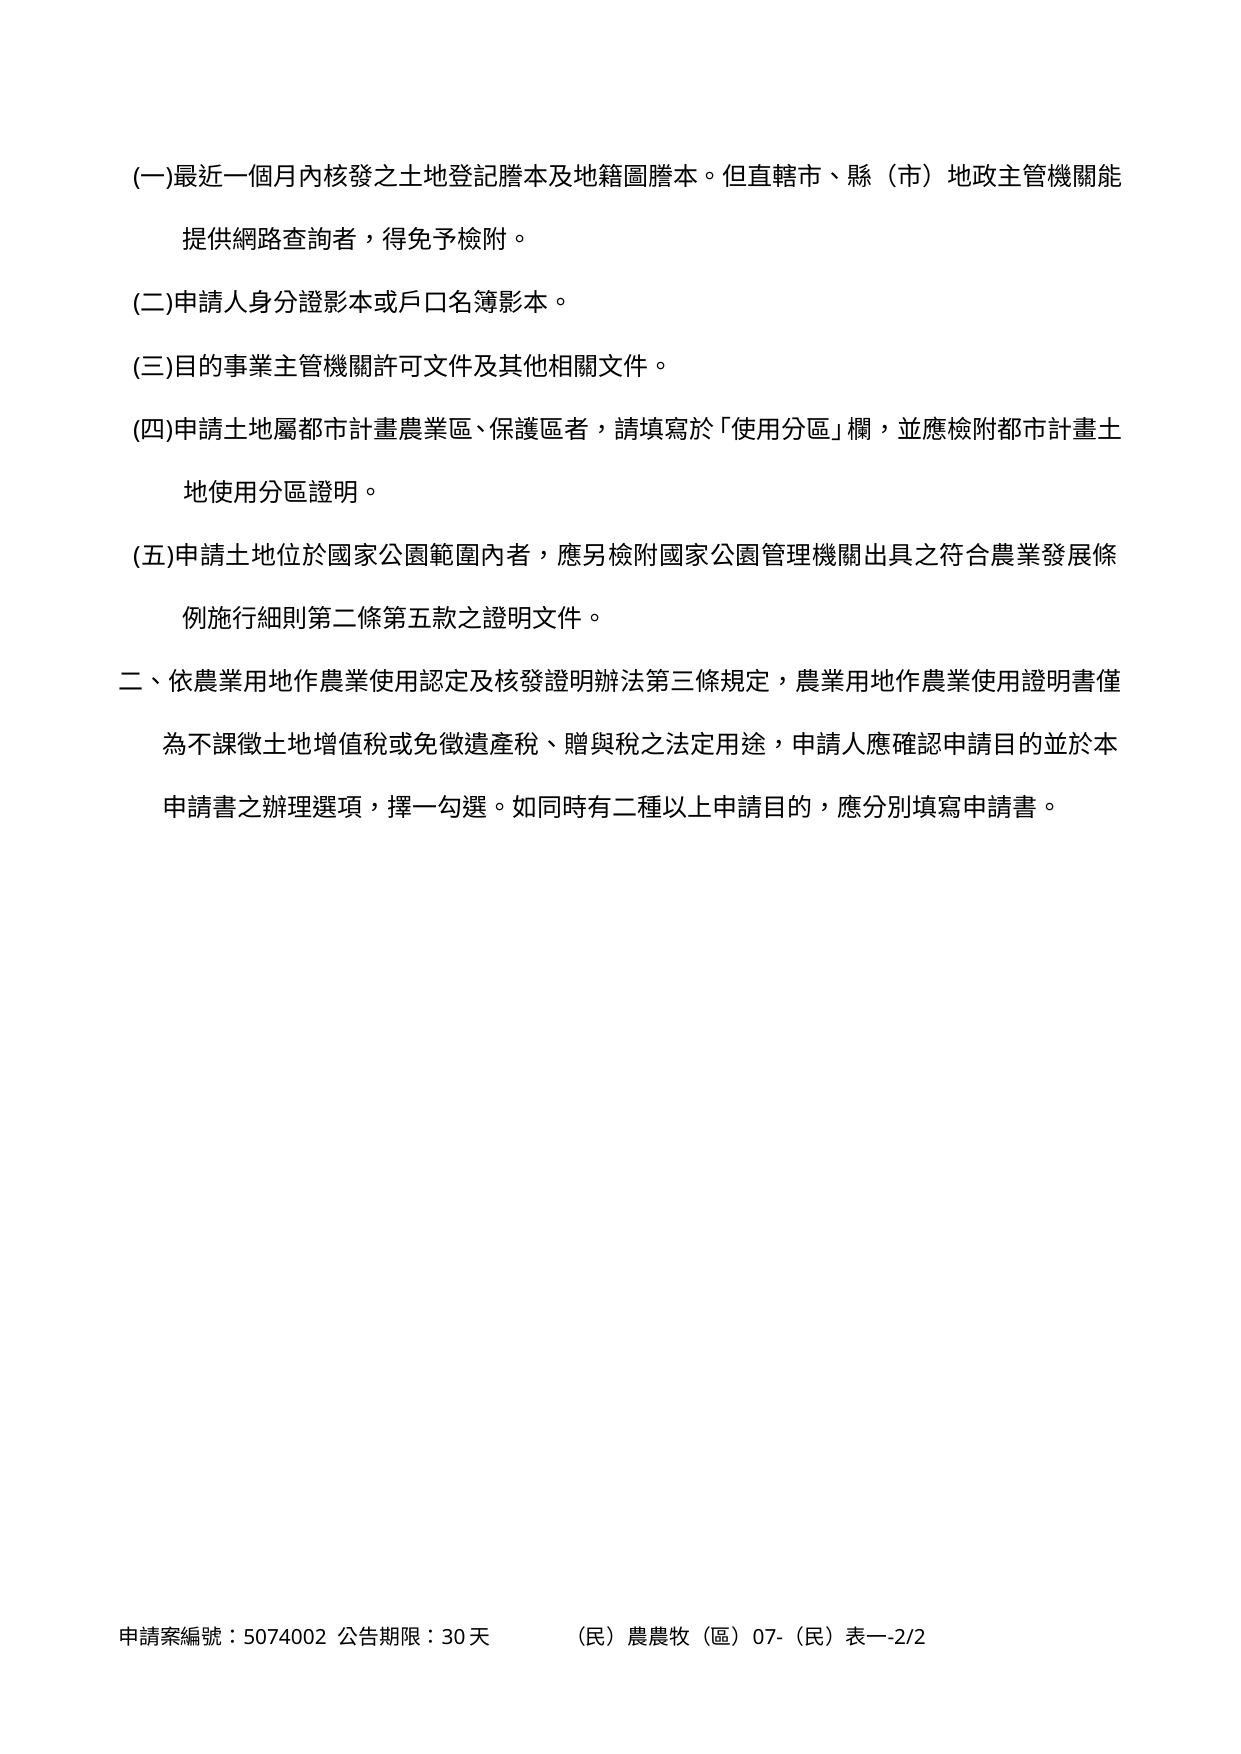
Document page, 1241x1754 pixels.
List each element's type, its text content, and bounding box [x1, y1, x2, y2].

text (四)申請土地屬都市計畫農業區、保護區者，請填寫於「使用分區」欄，並應檢附都市計畫土地使用分區證明。 [133, 396, 1122, 522]
text 二、依農業用地作農業使用認定及核發證明辦法第三條規定，農業用地作農業使用證明書僅為不課徵土地增值稅或免徵遺產稅、贈與稅之法定用途，申請人應確認申請目的並於本申請書之辦理選項，擇一勾選。如同時有二種以上申請目的，應分別填寫申請書。 [118, 648, 1122, 838]
text (三)目的事業主管機關許可文件及其他相關文件。 [118, 333, 1122, 396]
text (五)申請土地位於國家公園範圍內者，應另檢附國家公園管理機關出具之符合農業發展條例施行細則第二條第五款之證明文件。 [133, 522, 1122, 648]
text (二)申請人身分證影本或戶口名簿影本。 [118, 269, 1122, 333]
text (一)最近一個月內核發之土地登記謄本及地籍圖謄本。但直轄市、縣（市）地政主管機關能提供網路查詢者，得免予檢附。 [133, 143, 1122, 269]
